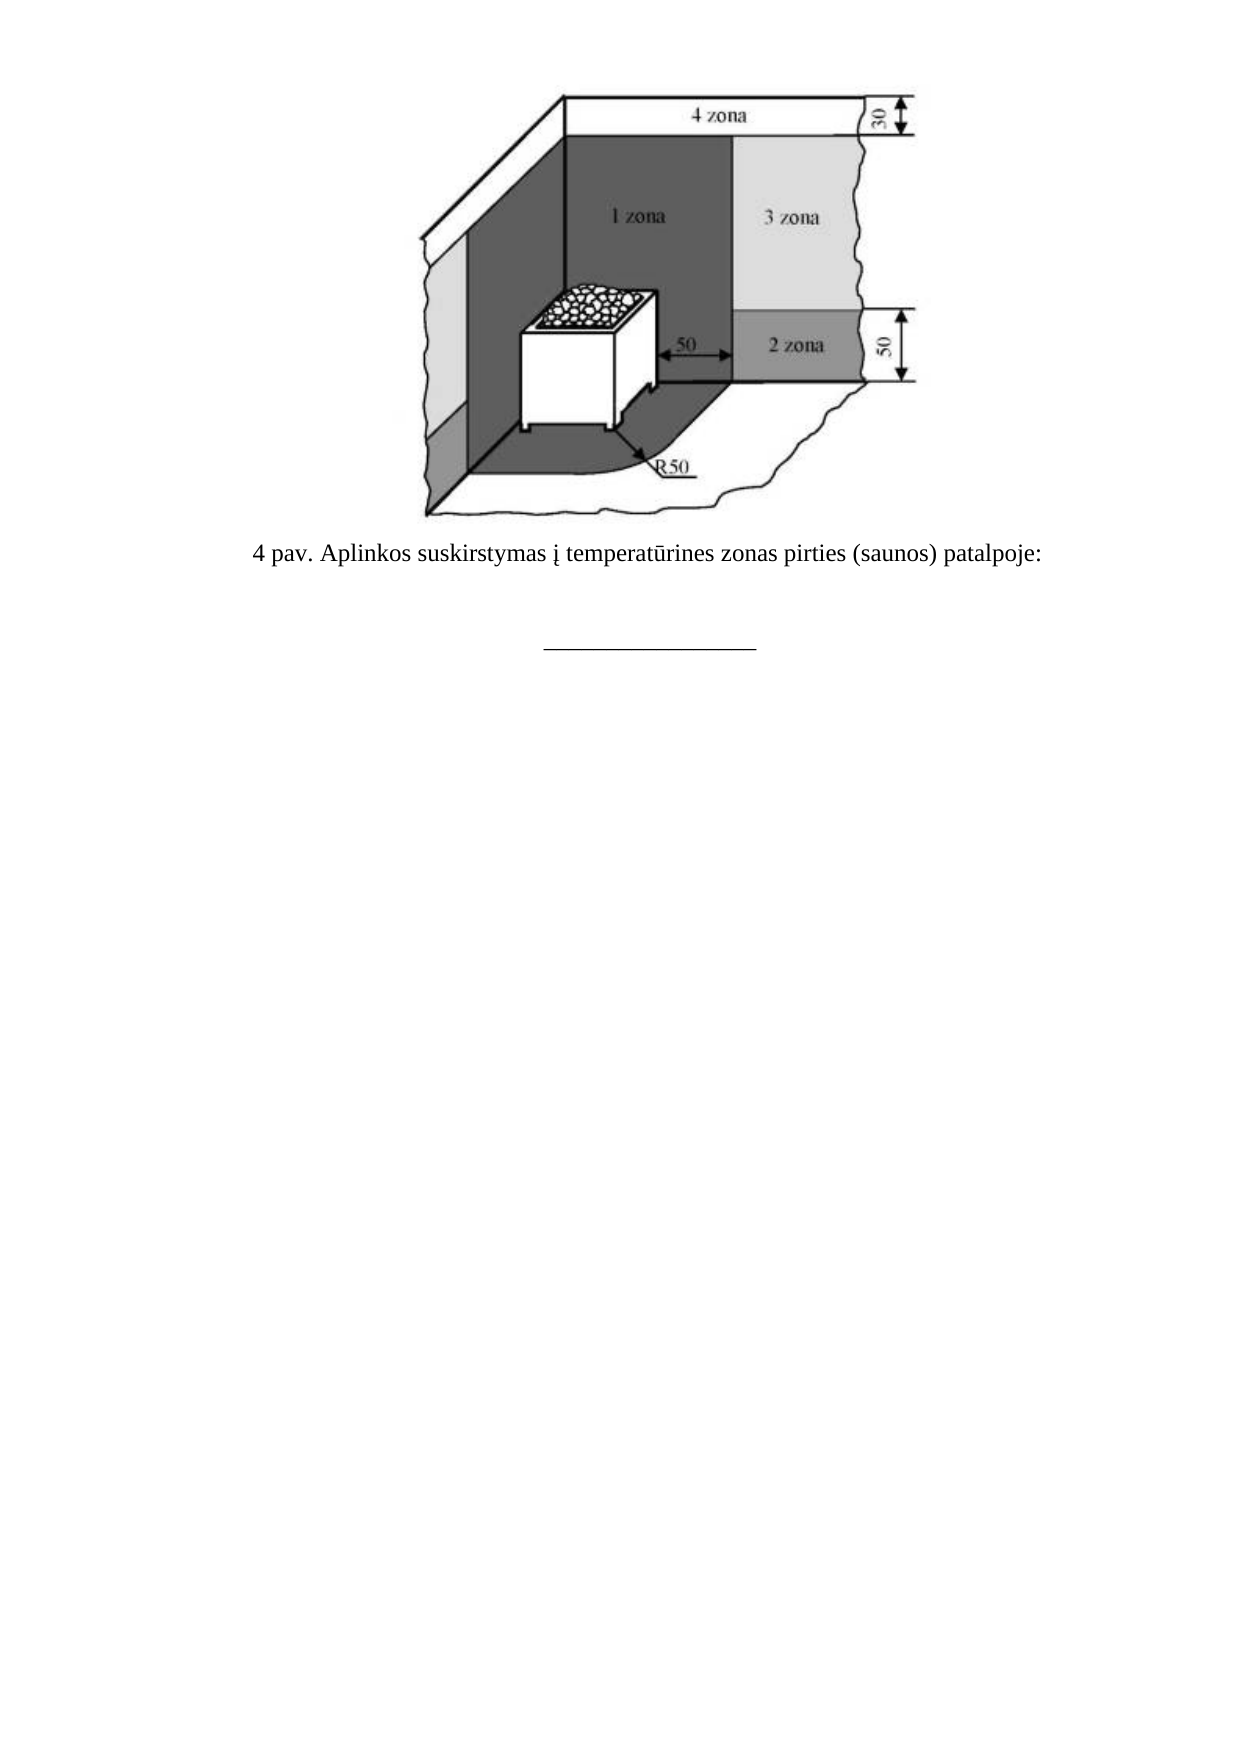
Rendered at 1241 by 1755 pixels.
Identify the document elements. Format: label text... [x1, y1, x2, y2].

text _________________ [177, 624, 1122, 653]
text 4 pav. Aplinkos suskirstymas į temperatūrines zonas pirties (saunos) patalpoje: [177, 538, 1122, 567]
